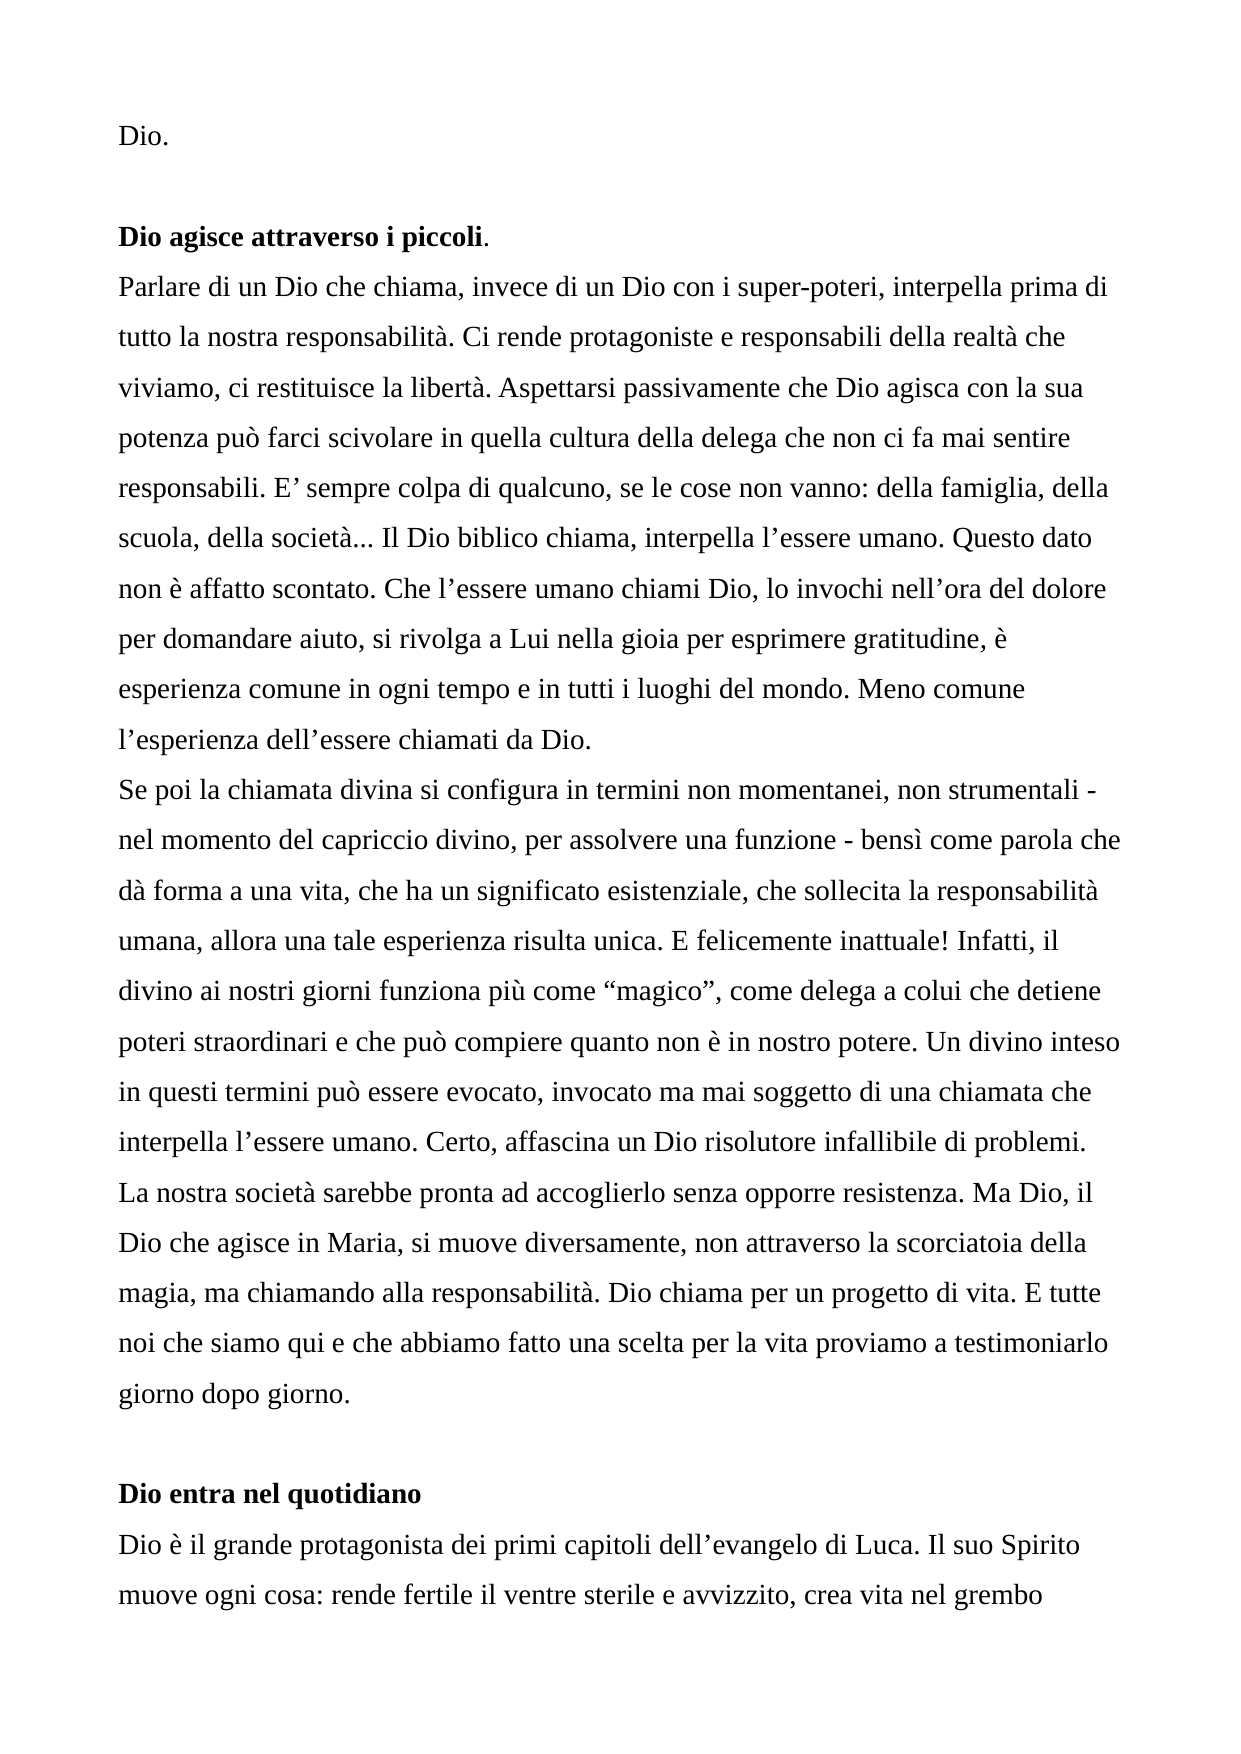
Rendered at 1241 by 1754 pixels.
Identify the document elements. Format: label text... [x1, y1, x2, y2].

text Dio entra nel quotidiano [118, 1477, 1122, 1510]
text Dio agisce attraverso i piccoli. [118, 219, 1122, 252]
text Parlare di un Dio che chiama, invece di un Dio con i super-poteri, interpella prima di tutto la nostra responsabilità. Ci rende protagoniste e responsabili della realtà che viviamo, ci restituisce la libertà. Aspettarsi passivamente che Dio agisca con la sua potenza può farci scivolare in quella cultura della delega che non ci fa mai sentire responsabili. E’ sempre colpa di qualcuno, se le cose non vanno: della famiglia, della scuola, della società... Il Dio biblico chiama, interpella l’essere umano. Questo dato non è affatto scontato. Che l’essere umano chiami Dio, lo invochi nell’ora del dolore per domandare aiuto, si rivolga a Lui nella gioia per esprimere gratitudine, è esperienza comune in ogni tempo e in tutti i luoghi del mondo. Meno comune l’esperienza dell’essere chiamati da Dio. [118, 269, 1122, 755]
text Dio è il grande protagonista dei primi capitoli dell’evangelo di Luca. Il suo Spirito muove ogni cosa: rende fertile il ventre sterile e avvizzito, crea vita nel grembo [118, 1527, 1122, 1611]
text Se poi la chiamata divina si configura in termini non momentanei, non strumentali -nel momento del capriccio divino, per assolvere una funzione - bensì come parola che dà forma a una vita, che ha un significato esistenziale, che sollecita la responsabilità umana, allora una tale esperienza risulta unica. E felicemente inattuale! Infatti, il divino ai nostri giorni funziona più come “magico”, come delega a colui che detiene poteri straordinari e che può compiere quanto non è in nostro potere. Un divino inteso in questi termini può essere evocato, invocato ma mai soggetto di una chiamata che interpella l’essere umano. Certo, affascina un Dio risolutore infallibile di problemi. La nostra società sarebbe pronta ad accoglierlo senza opporre resistenza. Ma Dio, il Dio che agisce in Maria, si muove diversamente, non attraverso la scorciatoia della magia, ma chiamando alla responsabilità. Dio chiama per un progetto di vita. E tutte noi che siamo qui e che abbiamo fatto una scelta per la vita proviamo a testimoniarlo giorno dopo giorno. [118, 772, 1122, 1409]
text Dio. [118, 118, 1122, 152]
